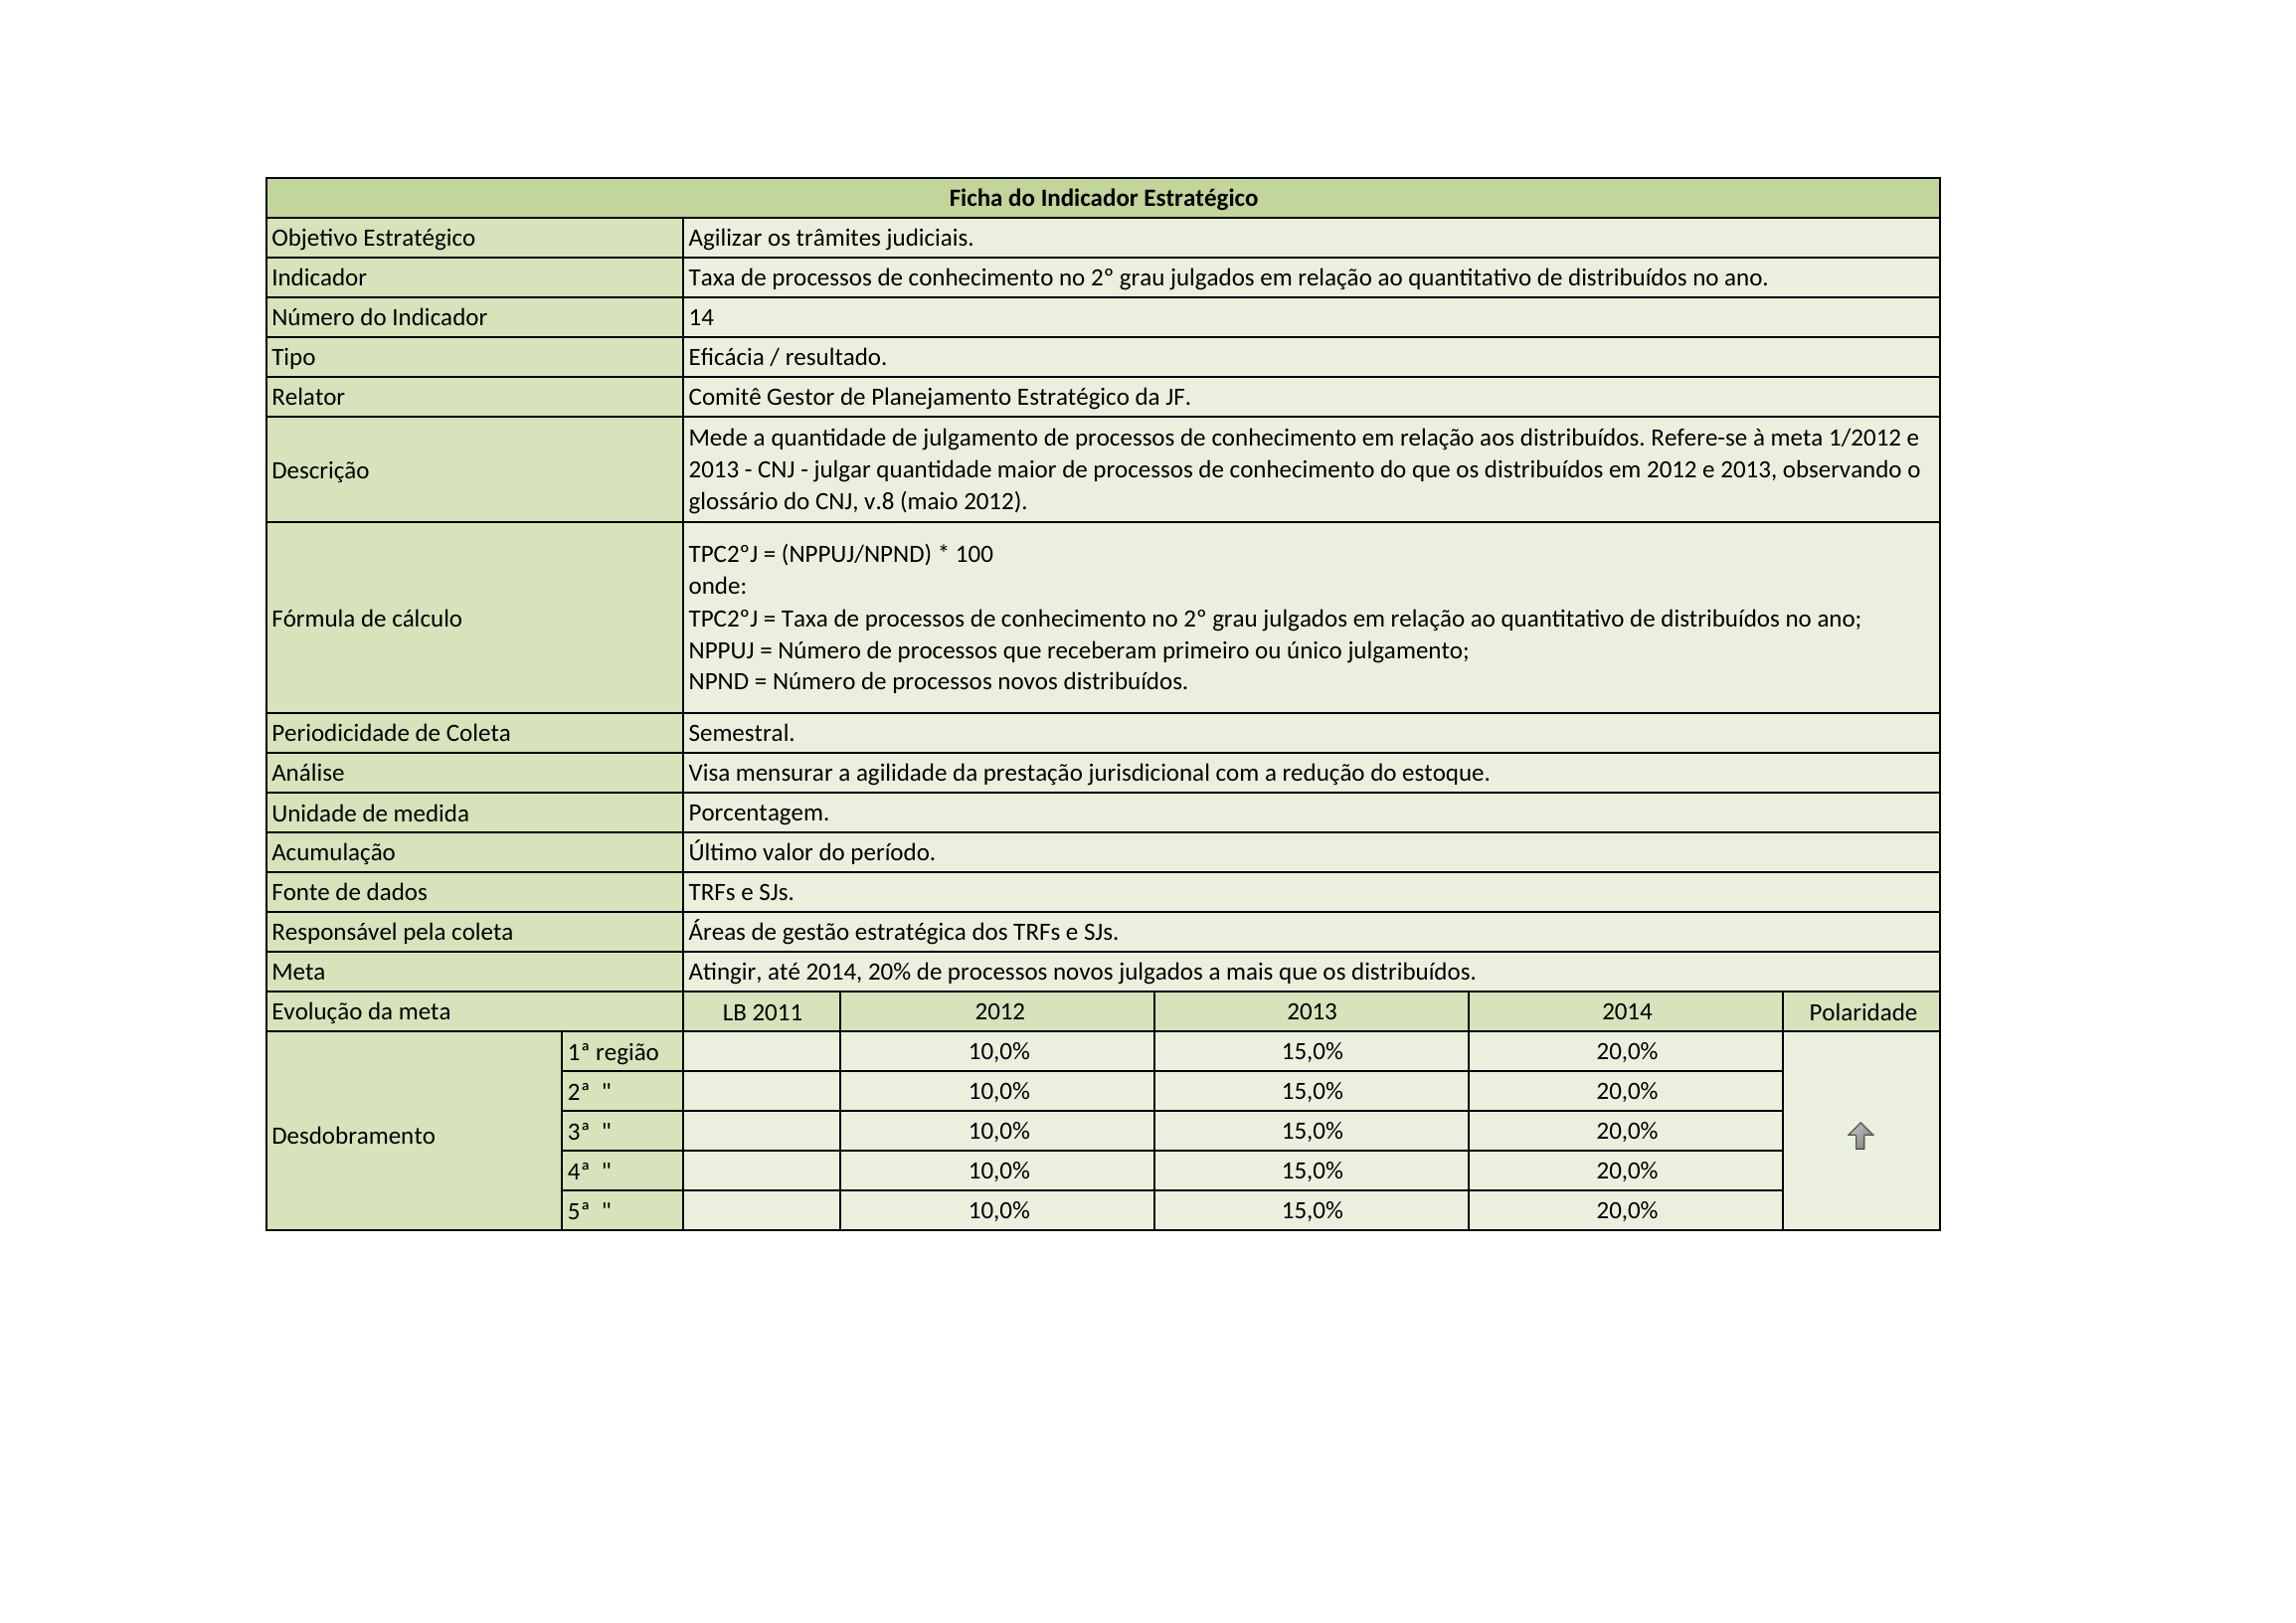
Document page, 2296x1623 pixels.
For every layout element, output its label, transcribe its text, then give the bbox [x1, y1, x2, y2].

table_cell Relator [267, 378, 682, 416]
table_cell 15,0% [1155, 1072, 1468, 1110]
table_cell 3ª " [563, 1112, 682, 1150]
table_cell 10,0% [841, 1152, 1153, 1189]
table_cell 20,0% [1470, 1112, 1782, 1150]
table_cell [1784, 1032, 1939, 1229]
table_cell TPC2ºJ = (NPPUJ/NPND) * 100 onde: TPC2ºJ = Taxa de processos de conhecimento no 2º grau julgados em relação ao quantitativo de distribuídos no ano; NPPUJ = Número de processos que receberam primeiro ou único julgamento; NPND = Número de processos novos distribuídos. [684, 523, 1939, 712]
table_cell Descrição [267, 418, 682, 521]
table_cell [684, 1191, 839, 1229]
table_cell 20,0% [1470, 1191, 1782, 1229]
table_cell 5ª " [563, 1191, 682, 1229]
table_cell 10,0% [841, 1072, 1153, 1110]
table_cell Semestral. [684, 714, 1939, 752]
table_cell [684, 1032, 839, 1070]
table_cell Eficácia / resultado. [684, 338, 1939, 376]
table_cell [684, 1072, 839, 1110]
table_cell [684, 1112, 839, 1150]
table_cell Indicador [267, 259, 682, 296]
table_cell LB 2011 [684, 992, 839, 1030]
table_cell 15,0% [1155, 1191, 1468, 1229]
table_cell Periodicidade de Coleta [267, 714, 682, 752]
table_cell 15,0% [1155, 1032, 1468, 1070]
table_cell 1ª região [563, 1032, 682, 1070]
table_cell Fórmula de cálculo [267, 523, 682, 712]
table_cell 10,0% [841, 1032, 1153, 1070]
table_cell Número do Indicador [267, 298, 682, 336]
table_cell Tipo [267, 338, 682, 376]
table_cell Atingir, até 2014, 20% de processos novos julgados a mais que os distribuídos. [684, 953, 1939, 991]
table_cell Meta [267, 953, 682, 991]
table_cell 14 [684, 298, 1939, 336]
table_cell 15,0% [1155, 1152, 1468, 1189]
table_cell Polaridade [1784, 992, 1939, 1030]
table_cell [684, 1152, 839, 1189]
table_cell Comitê Gestor de Planejamento Estratégico da JF. [684, 378, 1939, 416]
table_cell TRFs e SJs. [684, 873, 1939, 911]
table_cell Evolução da meta [267, 992, 682, 1030]
table_header Ficha do Indicador Estratégico [267, 179, 1939, 217]
table_cell Último valor do período. [684, 833, 1939, 871]
table_cell Porcentagem. [684, 794, 1939, 831]
table_cell Mede a quantidade de julgamento de processos de conhecimento em relação aos distribuídos. Refere-se à meta 1/2012 e 2013 - CNJ - julgar quantidade maior de processos de conhecimento do que os distribuídos em 2012 e 2013, observando o glossário do CNJ, v.8 (maio 2012). [684, 418, 1939, 521]
table_cell 2012 [841, 992, 1153, 1030]
table_cell 10,0% [841, 1112, 1153, 1150]
table_cell Agilizar os trâmites judiciais. [684, 219, 1939, 257]
picture [1848, 1122, 1874, 1150]
table_cell Visa mensurar a agilidade da prestação jurisdicional com a redução do estoque. [684, 754, 1939, 792]
table_cell Acumulação [267, 833, 682, 871]
table_cell Taxa de processos de conhecimento no 2º grau julgados em relação ao quantitativo de distribuídos no ano. [684, 259, 1939, 296]
table_cell 20,0% [1470, 1032, 1782, 1070]
table_cell 10,0% [841, 1191, 1153, 1229]
table_cell Análise [267, 754, 682, 792]
table_cell 2ª " [563, 1072, 682, 1110]
table_cell 15,0% [1155, 1112, 1468, 1150]
table_cell 4ª " [563, 1152, 682, 1189]
table_cell Objetivo Estratégico [267, 219, 682, 257]
table_cell 20,0% [1470, 1072, 1782, 1110]
table_cell Responsável pela coleta [267, 913, 682, 951]
table_cell Unidade de medida [267, 794, 682, 831]
table_cell 20,0% [1470, 1152, 1782, 1189]
table_cell Áreas de gestão estratégica dos TRFs e SJs. [684, 913, 1939, 951]
table_cell 2013 [1155, 992, 1468, 1030]
table_cell Fonte de dados [267, 873, 682, 911]
table_cell 2014 [1470, 992, 1782, 1030]
table_cell Desdobramento [267, 1032, 561, 1229]
